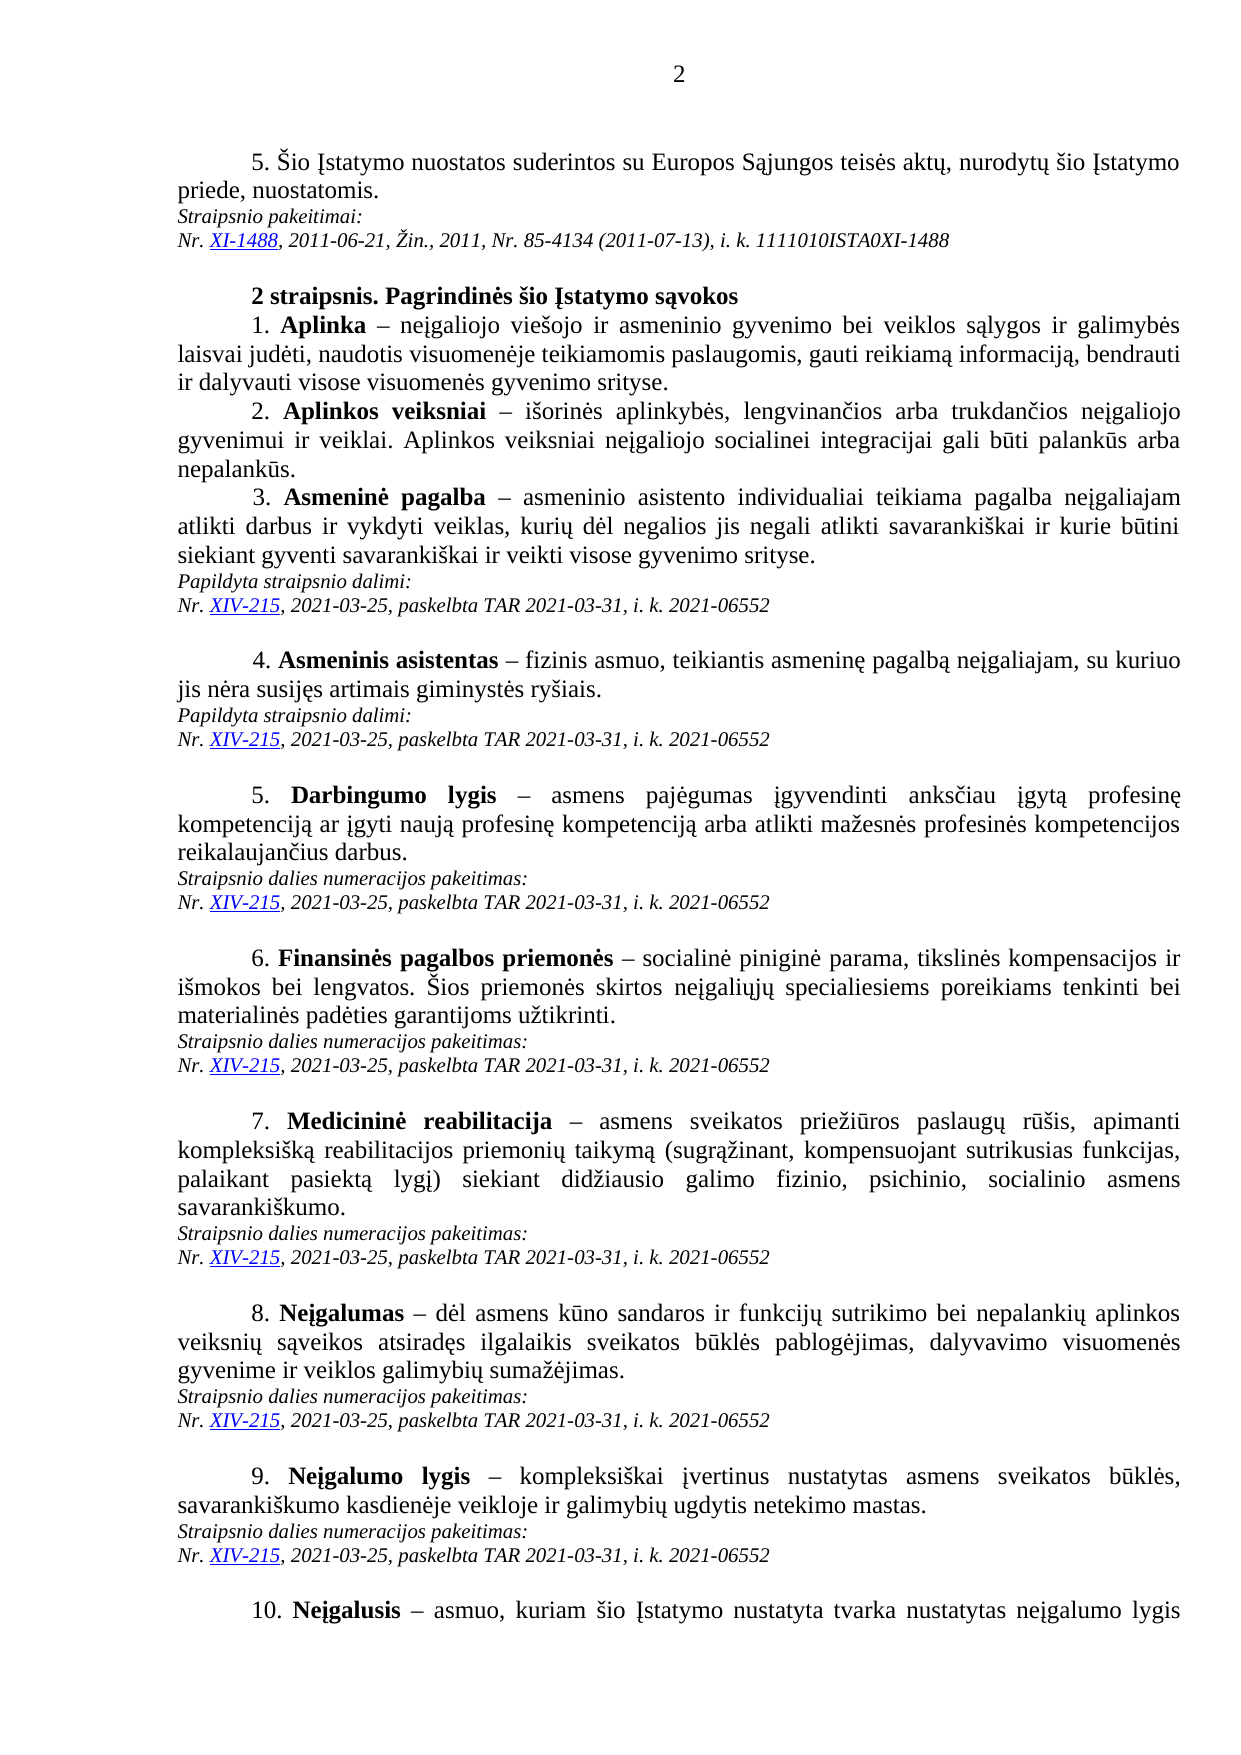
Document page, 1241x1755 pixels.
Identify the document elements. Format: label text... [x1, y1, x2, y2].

text Papildyta straipsnio dalimi: [177, 703, 1181, 727]
text 3. Asmeninė pagalba – asmeninio asistento individualiai teikiama pagalba neįgaliajam atlikti darbus ir vykdyti veiklas, kurių dėl negalios jis negali atlikti savarankiškai ir kurie būtini siekiant gyventi savarankiškai ir veikti visose gyvenimo srityse. [177, 482, 1181, 569]
text Straipsnio dalies numeracijos pakeitimas: [177, 1221, 1181, 1245]
text 2 straipsnis. Pagrindinės šio Įstatymo sąvokos [177, 281, 1181, 310]
text 6. Finansinės pagalbos priemonės – socialinė piniginė parama, tikslinės kompensacijos ir išmokos bei lengvatos. Šios priemonės skirtos neįgaliųjų specialiesiems poreikiams tenkinti bei materialinės padėties garantijoms užtikrinti. [177, 943, 1181, 1029]
text Nr. XIV-215, 2021-03-25, paskelbta TAR 2021-03-31, i. k. 2021-06552 [177, 593, 1181, 617]
text Straipsnio dalies numeracijos pakeitimas: [177, 1029, 1181, 1053]
text 5. Šio Įstatymo nuostatos suderintos su Europos Sąjungos teisės aktų, nurodytų šio Įstatymo priede, nuostatomis. [177, 147, 1181, 204]
text Straipsnio dalies numeracijos pakeitimas: [177, 1384, 1181, 1408]
text Nr. XIV-215, 2021-03-25, paskelbta TAR 2021-03-31, i. k. 2021-06552 [177, 1245, 1181, 1269]
text Nr. XIV-215, 2021-03-25, paskelbta TAR 2021-03-31, i. k. 2021-06552 [177, 727, 1181, 751]
text Nr. XIV-215, 2021-03-25, paskelbta TAR 2021-03-31, i. k. 2021-06552 [177, 890, 1181, 914]
text 7. Medicininė reabilitacija – asmens sveikatos priežiūros paslaugų rūšis, apimanti kompleksišką reabilitacijos priemonių taikymą (sugrąžinant, kompensuojant sutrikusias funkcijas, palaikant pasiektą lygį) siekiant didžiausio galimo fizinio, psichinio, socialinio asmens savarankiškumo. [177, 1106, 1181, 1221]
text 5. Darbingumo lygis – asmens pajėgumas įgyvendinti anksčiau įgytą profesinę kompetenciją ar įgyti naują profesinę kompetenciją arba atlikti mažesnės profesinės kompetencijos reikalaujančius darbus. [177, 780, 1181, 866]
text 9. Neįgalumo lygis – kompleksiškai įvertinus nustatytas asmens sveikatos būklės, savarankiškumo kasdienėje veikloje ir galimybių ugdytis netekimo mastas. [177, 1461, 1181, 1519]
text 1. Aplinka – neįgaliojo viešojo ir asmeninio gyvenimo bei veiklos sąlygos ir galimybės laisvai judėti, naudotis visuomenėje teikiamomis paslaugomis, gauti reikiamą informaciją, bendrauti ir dalyvauti visose visuomenės gyvenimo srityse. [177, 310, 1181, 396]
text Straipsnio dalies numeracijos pakeitimas: [177, 1519, 1181, 1543]
text Nr. XIV-215, 2021-03-25, paskelbta TAR 2021-03-31, i. k. 2021-06552 [177, 1053, 1181, 1077]
text Nr. XIV-215, 2021-03-25, paskelbta TAR 2021-03-31, i. k. 2021-06552 [177, 1408, 1181, 1432]
text Nr. XI-1488, 2011-06-21, Žin., 2011, Nr. 85-4134 (2011-07-13), i. k. 1111010ISTA0XI-1488 [177, 228, 1181, 252]
text 4. Asmeninis asistentas – fizinis asmuo, teikiantis asmeninę pagalbą neįgaliajam, su kuriuo jis nėra susijęs artimais giminystės ryšiais. [177, 646, 1181, 703]
text Nr. XIV-215, 2021-03-25, paskelbta TAR 2021-03-31, i. k. 2021-06552 [177, 1543, 1181, 1567]
text Straipsnio dalies numeracijos pakeitimas: [177, 866, 1181, 890]
text Straipsnio pakeitimai: [177, 204, 1181, 228]
text 2. Aplinkos veiksniai – išorinės aplinkybės, lengvinančios arba trukdančios neįgaliojo gyvenimui ir veiklai. Aplinkos veiksniai neįgaliojo socialinei integracijai gali būti palankūs arba nepalankūs. [177, 396, 1181, 482]
text 8. Neįgalumas – dėl asmens kūno sandaros ir funkcijų sutrikimo bei nepalankių aplinkos veiksnių sąveikos atsiradęs ilgalaikis sveikatos būklės pablogėjimas, dalyvavimo visuomenės gyvenime ir veiklos galimybių sumažėjimas. [177, 1298, 1181, 1384]
text Papildyta straipsnio dalimi: [177, 569, 1181, 593]
text 10. Neįgalusis – asmuo, kuriam šio Įstatymo nustatyta tvarka nustatytas neįgalumo lygis [177, 1596, 1181, 1624]
